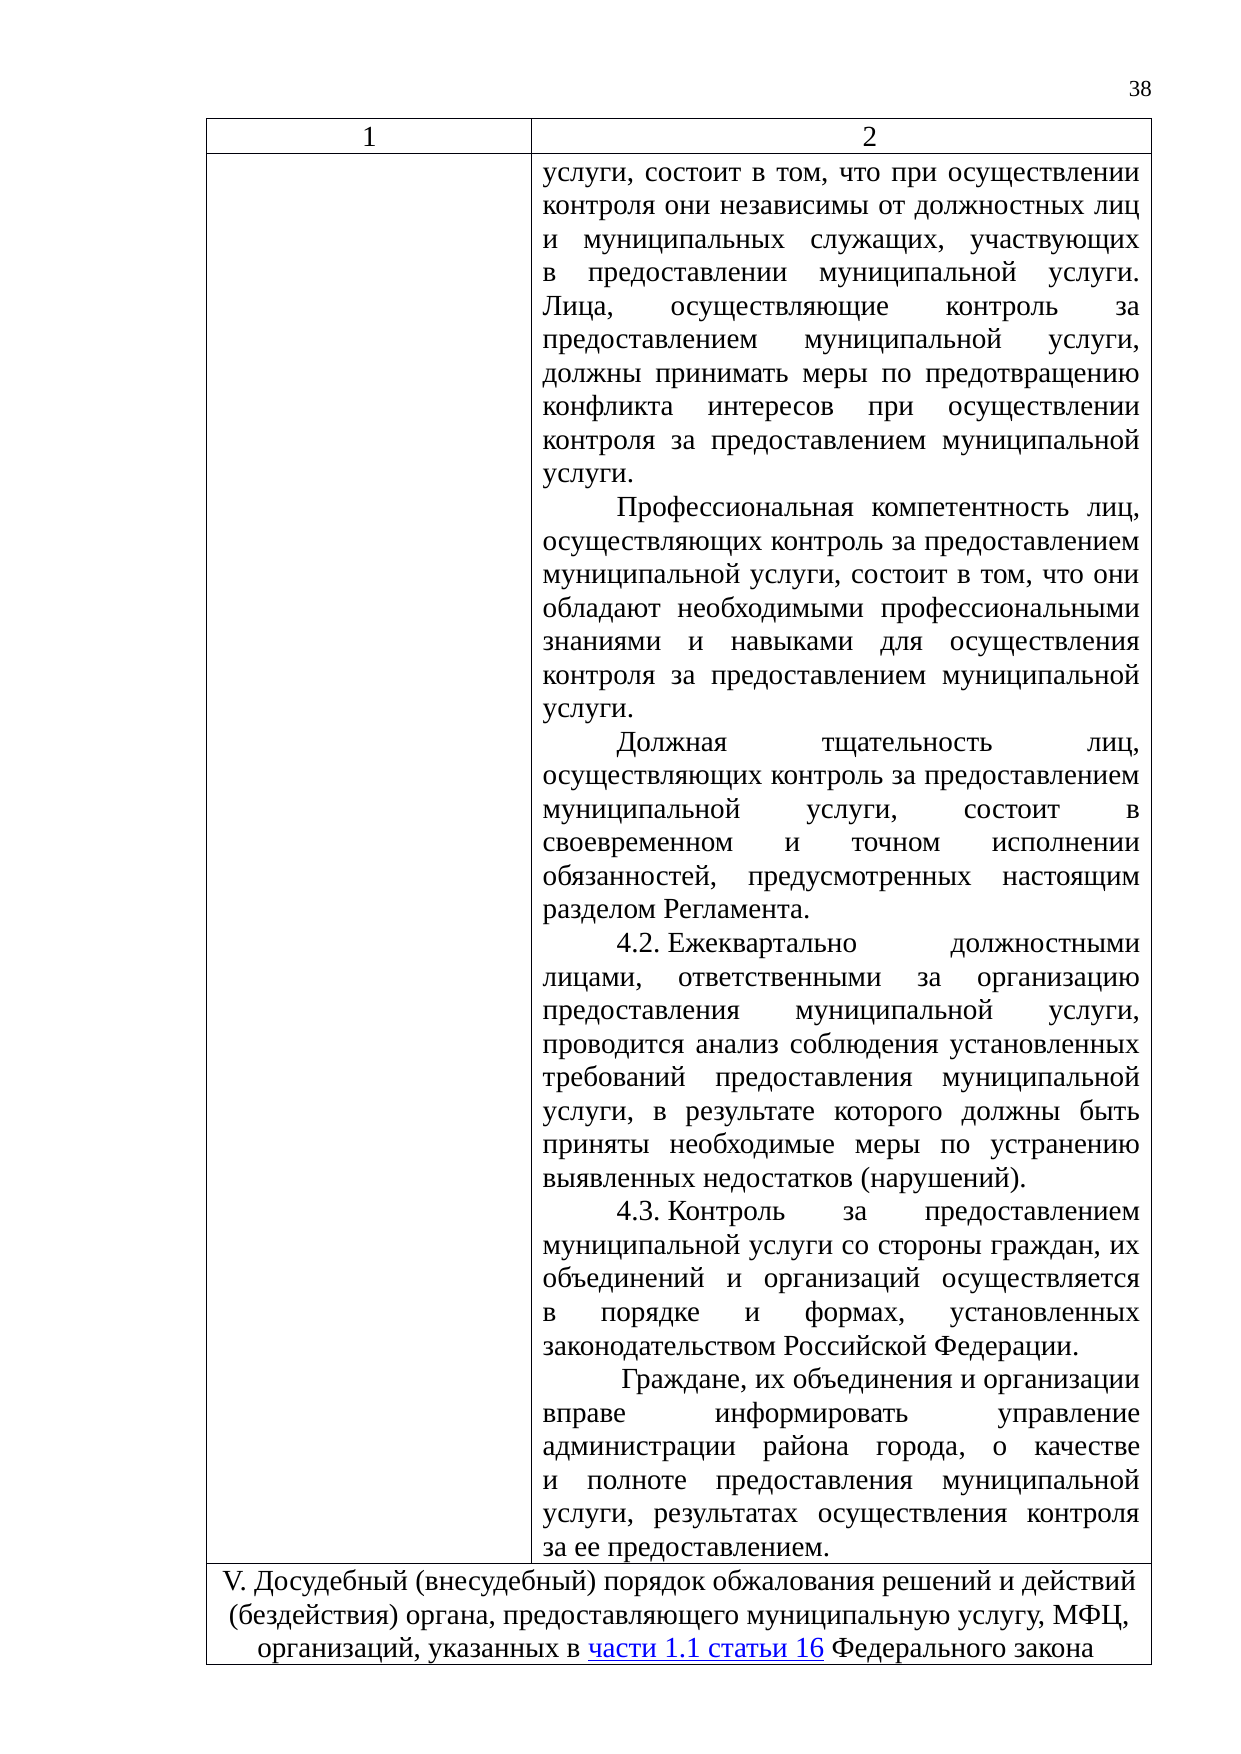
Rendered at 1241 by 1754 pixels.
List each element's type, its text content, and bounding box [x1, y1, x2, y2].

table_header 1 [207, 119, 531, 153]
table_cell [207, 154, 531, 1562]
table_cell V. Досудебный (внесудебный) порядок обжалования решений и действий (бездействия) органа, предоставляющего муниципальную услугу, МФЦ, организаций, указанных в части 1.1 статьи 16 Федерального закона [207, 1564, 1151, 1664]
table_header 2 [532, 119, 1151, 153]
table_cell услуги, состоит в том, что при осуществлении контроля они независимы от должностных лиц и муниципальных служащих, участвующих в предоставлении муниципальной услуги. Лица, осуществляющие контроль за предоставлением муниципальной услуги, должны принимать меры по предотвращению конфликта интересов при осуществлении контроля за предоставлением муниципальной услуги. Профессиональная компетентность лиц, осуществляющих контроль за предоставлением муниципальной услуги, состоит в том, что они обладают необходимыми профессиональными знаниями и навыками для осуществления контроля за предоставлением муниципальной услуги. Должная тщательность лиц, осуществляющих контроль за предоставлением муниципальной услуги, состоит в своевременном и точном исполнении обязанностей, предусмотренных настоящим разделом Регламента. 4.2. Ежеквартально должностными лицами, ответственными за организацию предоставления муниципальной услуги, проводится анализ соблюдения установленных требований предоставления муниципальной услуги, в результате которого должны быть приняты необходимые меры по устранению выявленных недостатков (нарушений). 4.3. Контроль за предоставлением муниципальной услуги со стороны граждан, их объединений и организаций осуществляется в порядке и формах, установленных законодательством Российской Федерации. Граждане, их объединения и организации вправе информировать управление администрации района города, о качестве и полноте предоставления муниципальной услуги, результатах осуществления контроля за ее предоставлением. [532, 154, 1151, 1562]
